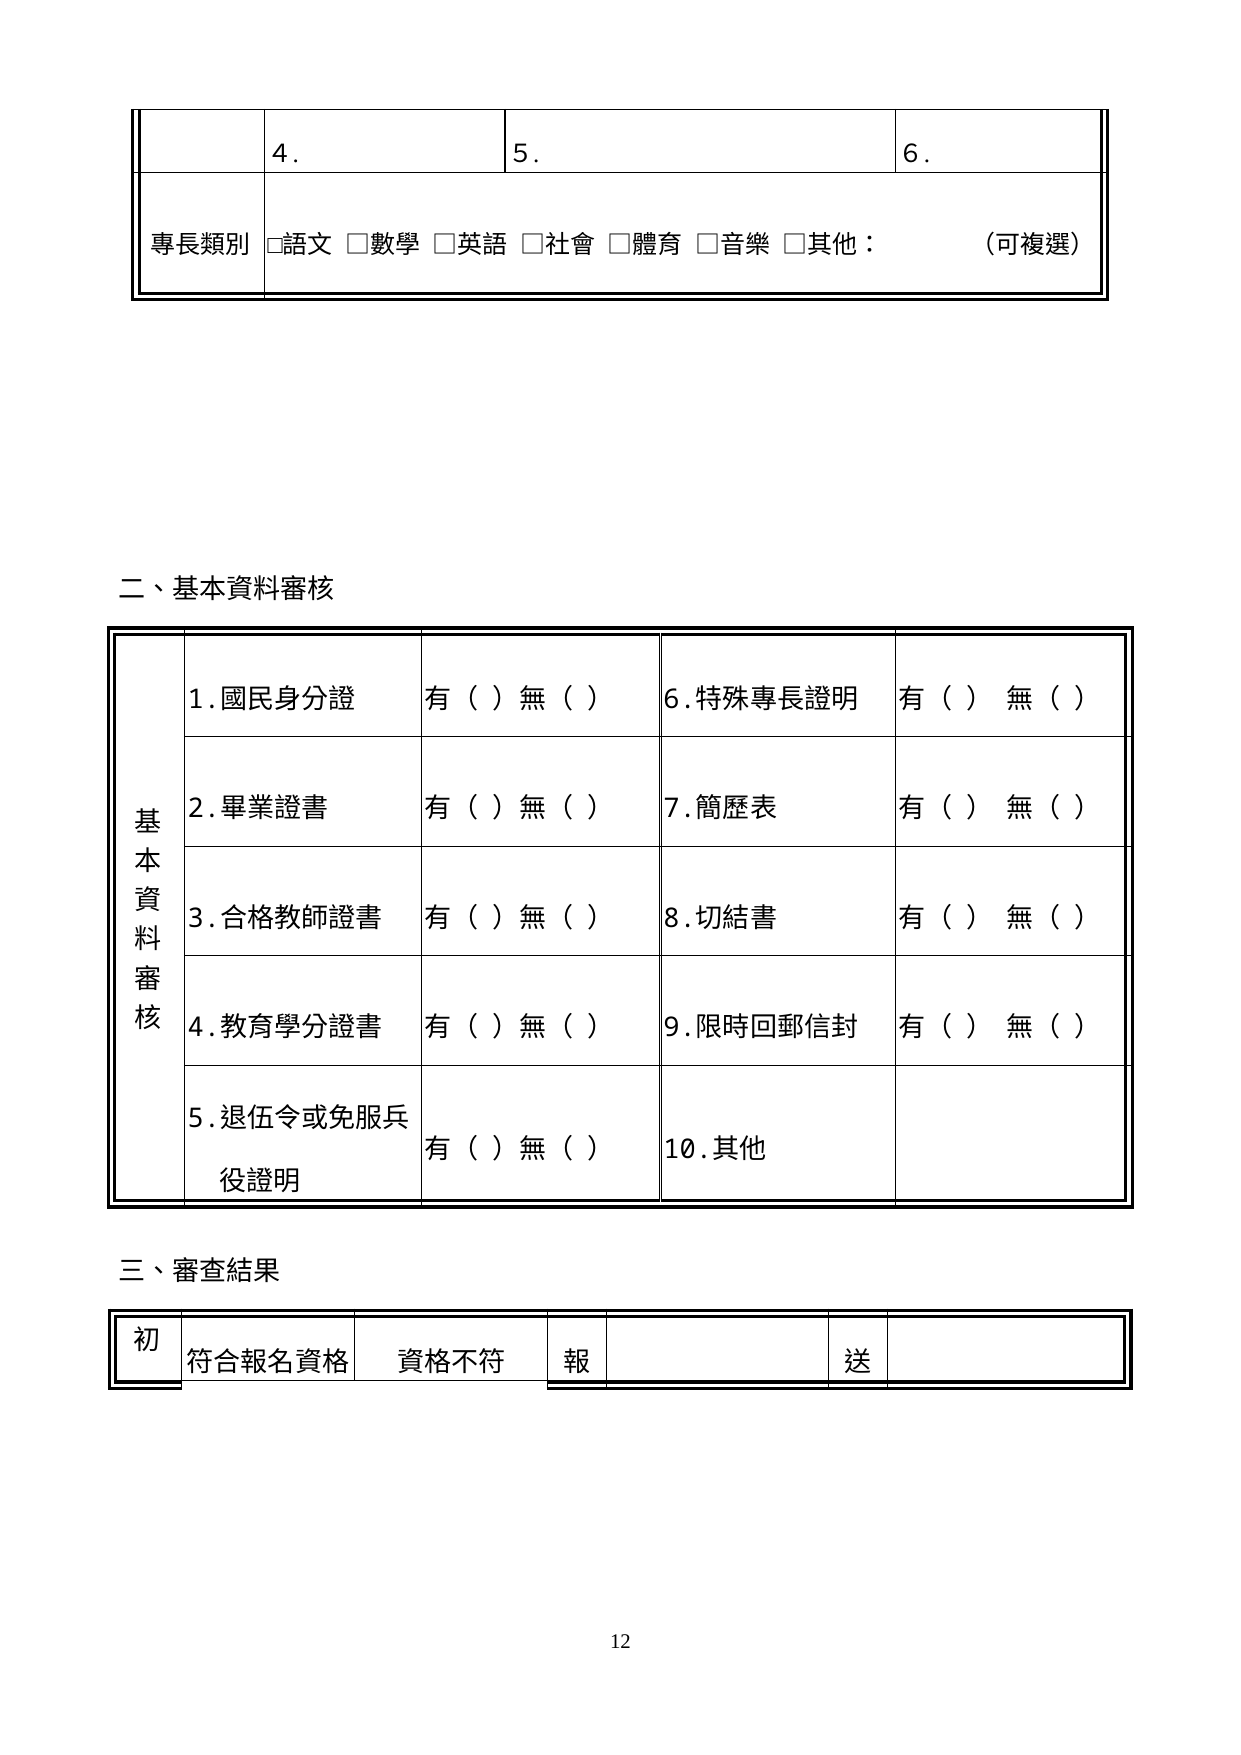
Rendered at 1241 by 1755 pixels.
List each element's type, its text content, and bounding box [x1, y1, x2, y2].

table_cell 專長類別 [141, 173, 264, 292]
table_cell 2.畢業證書 [185, 737, 421, 846]
table_cell 有（ ）無（ ） [422, 1066, 659, 1199]
table_header [888, 1312, 1128, 1380]
table_header 符合報名資格 [182, 1318, 354, 1380]
table_cell 3.合格教師證書 [185, 847, 421, 955]
table_cell 4.教育學分證書 [185, 956, 421, 1065]
table_cell 5.退伍令或免服兵役證明 [185, 1066, 421, 1199]
table_cell 10.其他 [662, 1066, 895, 1199]
table_header 資格不符 [355, 1318, 547, 1380]
table_header [607, 1318, 828, 1380]
table_cell 有（ ） 無（ ） [896, 847, 1124, 955]
table_cell □語文 □數學 □英語 □社會 □體育 □音樂 □其他： （可複選） [265, 173, 1100, 292]
table_header 初 [113, 1312, 181, 1380]
table_cell 有（ ） 無（ ） [896, 737, 1124, 846]
table_header 1.國民身分證 [185, 636, 421, 736]
table_cell [896, 1066, 1124, 1199]
table_cell 有（ ）無（ ） [422, 847, 659, 955]
text 二、基本資料審核 [118, 545, 1122, 608]
table_cell ６. [896, 110, 1100, 172]
table_cell 有（ ）無（ ） [422, 956, 659, 1065]
table_header 有（ ）無（ ） [422, 636, 659, 736]
table_cell 有（ ） 無（ ） [896, 956, 1124, 1065]
table_header 基 本 資 料 審 核 [111, 630, 184, 1199]
table_cell ４. [265, 110, 504, 172]
table_header 6.特殊專長證明 [662, 636, 895, 736]
table_header 報 [548, 1318, 606, 1380]
table_cell 9.限時回郵信封 [662, 956, 895, 1065]
table_cell 8.切結書 [662, 847, 895, 955]
table_cell 7.簡歷表 [662, 737, 895, 846]
table_header 送 [829, 1318, 887, 1380]
table_cell [141, 110, 264, 172]
table_cell ５. [506, 110, 895, 172]
table_cell 有（ ）無（ ） [422, 737, 659, 846]
text 三、審查結果 [118, 1227, 1122, 1290]
table_header 有（ ） 無（ ） [896, 630, 1129, 736]
